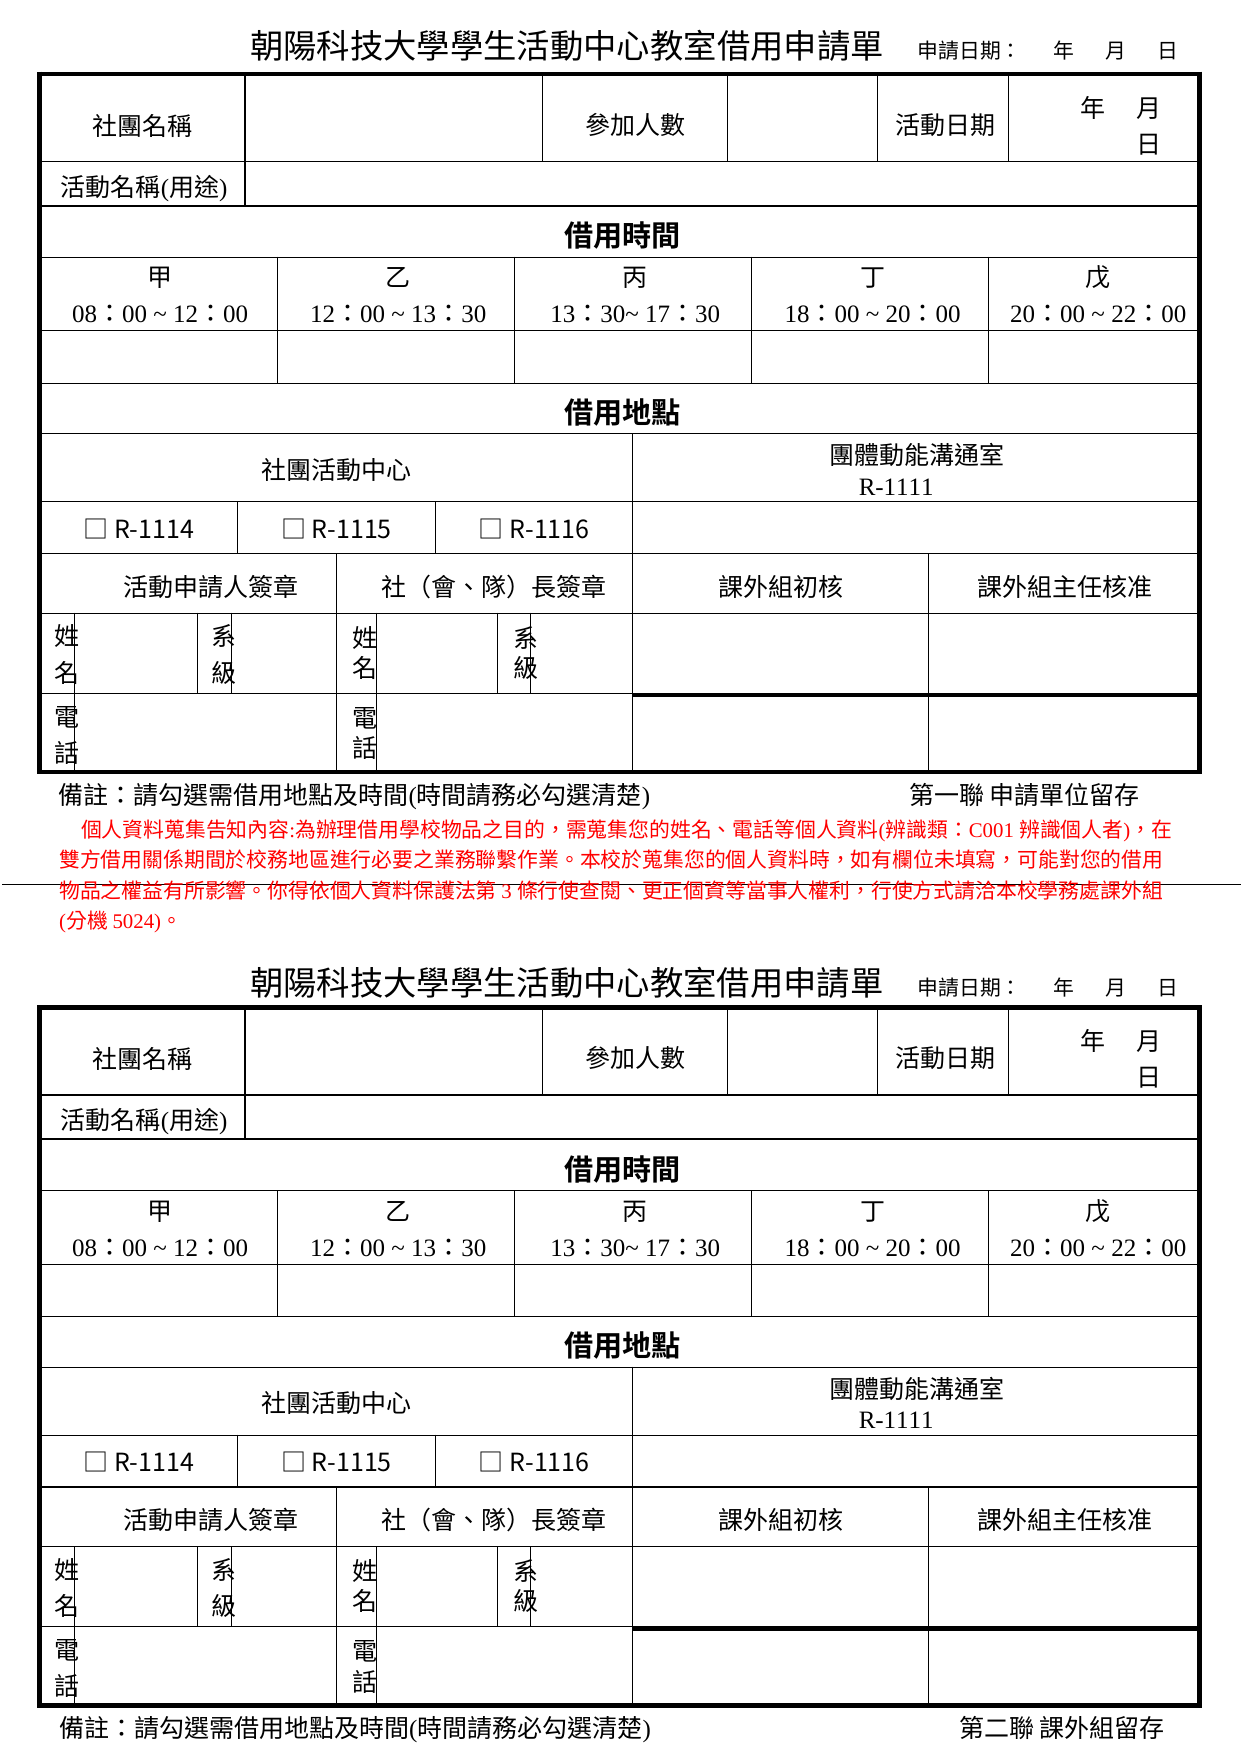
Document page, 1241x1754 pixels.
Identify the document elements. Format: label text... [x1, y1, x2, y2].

table_cell [377, 1547, 497, 1626]
table_cell 系級 [498, 1547, 530, 1626]
table_cell 系級 [498, 614, 530, 693]
table_cell 借用地點 [42, 1317, 1197, 1367]
table_cell [232, 614, 336, 693]
table_cell [929, 697, 1197, 769]
table_cell 姓名 [337, 1547, 376, 1626]
table_header 活動日期 [878, 1010, 1008, 1094]
table_header 社團名稱 [42, 76, 244, 161]
table_cell [633, 1436, 1197, 1486]
table_cell 課外組初核 [633, 554, 928, 613]
table_cell 乙 12：00 ~ 13：30 [278, 1191, 514, 1263]
table_cell □ R-1115 [238, 1436, 435, 1486]
table_cell 電話 [42, 694, 74, 769]
table_cell [75, 1627, 336, 1703]
table_cell 姓名 [337, 614, 376, 693]
table_cell □ R-1114 [42, 502, 237, 553]
table_cell 借用時間 [42, 207, 1197, 257]
table_cell [75, 1547, 197, 1626]
table_cell 社團活動中心 [42, 434, 632, 501]
subtitle 備註：請勾選需借用地點及時間(時間請務必勾選清楚) 第一聯 申請單位留存 [27, 774, 1217, 812]
table_cell 電話 [337, 1627, 376, 1703]
table_cell [633, 502, 1197, 553]
table_cell 姓名 [42, 614, 74, 693]
table_cell [531, 1547, 632, 1626]
table_cell [246, 162, 1197, 205]
text 個人資料蒐集告知內容:為辦理借用學校物品之目的，需蒐集您的姓名、電話等個人資料(辨識類：C001 辨識個人者)，在雙方借用關係期間於校務地區進行必要之業務聯繫作業。本校於蒐集您的個人資料時，如有欄位未填寫，可能對您的借用物品之權益有所影響。你得依個人資料保護法第 3 條行使查閱、更正個資等當事人權利，行使方式請洽本校學務處課外組(分機 5024)。 [59, 813, 1181, 934]
table_cell [278, 331, 514, 382]
table_cell 系級 [198, 1547, 231, 1626]
table_cell [42, 331, 277, 382]
table_cell 課外組主任核准 [929, 554, 1197, 613]
table_cell [633, 697, 928, 769]
table_cell □ R-1114 [42, 1436, 237, 1486]
table_cell [515, 331, 751, 382]
table_cell [377, 614, 497, 693]
table_cell [989, 331, 1197, 382]
table_header 年 月 日 [1009, 76, 1197, 161]
table_cell [989, 1265, 1197, 1316]
table_cell 丙 13：30~ 17：30 [515, 1191, 751, 1263]
table_header [246, 1010, 542, 1094]
table_cell 甲 08：00 ~ 12：00 [42, 1191, 277, 1263]
table_cell 活動名稱(用途) [42, 1096, 244, 1138]
table_header 參加人數 [543, 76, 727, 161]
table_cell [278, 1265, 514, 1316]
table_cell [531, 614, 632, 693]
table_cell □ R-1116 [436, 502, 632, 553]
table_header [246, 76, 542, 161]
table_cell 借用時間 [42, 1140, 1197, 1190]
table_cell 戊 20：00 ~ 22：00 [989, 1191, 1197, 1263]
table_cell 電話 [337, 694, 376, 769]
table_cell [752, 1265, 988, 1316]
table_header [728, 1010, 877, 1094]
table_cell 社團活動中心 [42, 1368, 632, 1434]
table_cell 姓名 [42, 1547, 74, 1626]
table_cell 乙 12：00 ~ 13：30 [278, 258, 514, 330]
table_cell □ R-1116 [436, 1436, 632, 1486]
table_cell 社（會、隊）長簽章 [337, 1488, 632, 1546]
table_cell □ R-1115 [238, 502, 435, 553]
table_cell [929, 1631, 1197, 1703]
table_header 活動日期 [878, 76, 1008, 161]
table_cell 甲 08：00 ~ 12：00 [42, 258, 277, 330]
table_cell [515, 1265, 751, 1316]
table_cell 丁 18：00 ~ 20：00 [752, 258, 988, 330]
table_cell 團體動能溝通室 R-1111 [633, 434, 1197, 501]
table_cell [633, 1547, 928, 1626]
text 朝陽科技大學學生活動中心教室借用申請單 申請日期： 年 月 日 [250, 14, 1217, 70]
table_cell 活動申請人簽章 [42, 1488, 336, 1546]
text 朝陽科技大學學生活動中心教室借用申請單 申請日期： 年 月 日 [250, 957, 1217, 1005]
table_cell [42, 1265, 277, 1316]
table_cell [246, 1096, 1197, 1138]
table_cell 丁 18：00 ~ 20：00 [752, 1191, 988, 1263]
table_header 參加人數 [543, 1010, 727, 1094]
table_cell 戊 20：00 ~ 22：00 [989, 258, 1197, 330]
table_cell 課外組初核 [633, 1488, 928, 1546]
table_header 社團名稱 [42, 1010, 244, 1094]
table_header [728, 76, 877, 161]
table_cell [75, 614, 197, 693]
table_cell 借用地點 [42, 384, 1197, 433]
table_cell 團體動能溝通室 R-1111 [633, 1368, 1197, 1434]
table_cell [633, 614, 928, 693]
table_cell [633, 1631, 928, 1703]
table_cell 社（會、隊）長簽章 [337, 554, 632, 613]
table_header 年 月 日 [1009, 1010, 1197, 1094]
table_cell 系級 [198, 614, 231, 693]
table_cell [752, 331, 988, 382]
table_cell 活動名稱(用途) [42, 162, 244, 205]
table_cell [929, 614, 1197, 693]
table_cell [377, 1627, 632, 1703]
table_cell [377, 694, 632, 769]
table_cell 課外組主任核准 [929, 1488, 1197, 1546]
table_cell 電話 [42, 1627, 74, 1703]
table_cell [929, 1547, 1197, 1626]
table_cell [75, 694, 336, 769]
subtitle 備註：請勾選需借用地點及時間(時間請務必勾選清楚) 第二聯 課外組留存 [59, 1708, 1217, 1744]
table_cell 活動申請人簽章 [42, 554, 336, 613]
table_cell [232, 1547, 336, 1626]
table_cell 丙 13：30~ 17：30 [515, 258, 751, 330]
